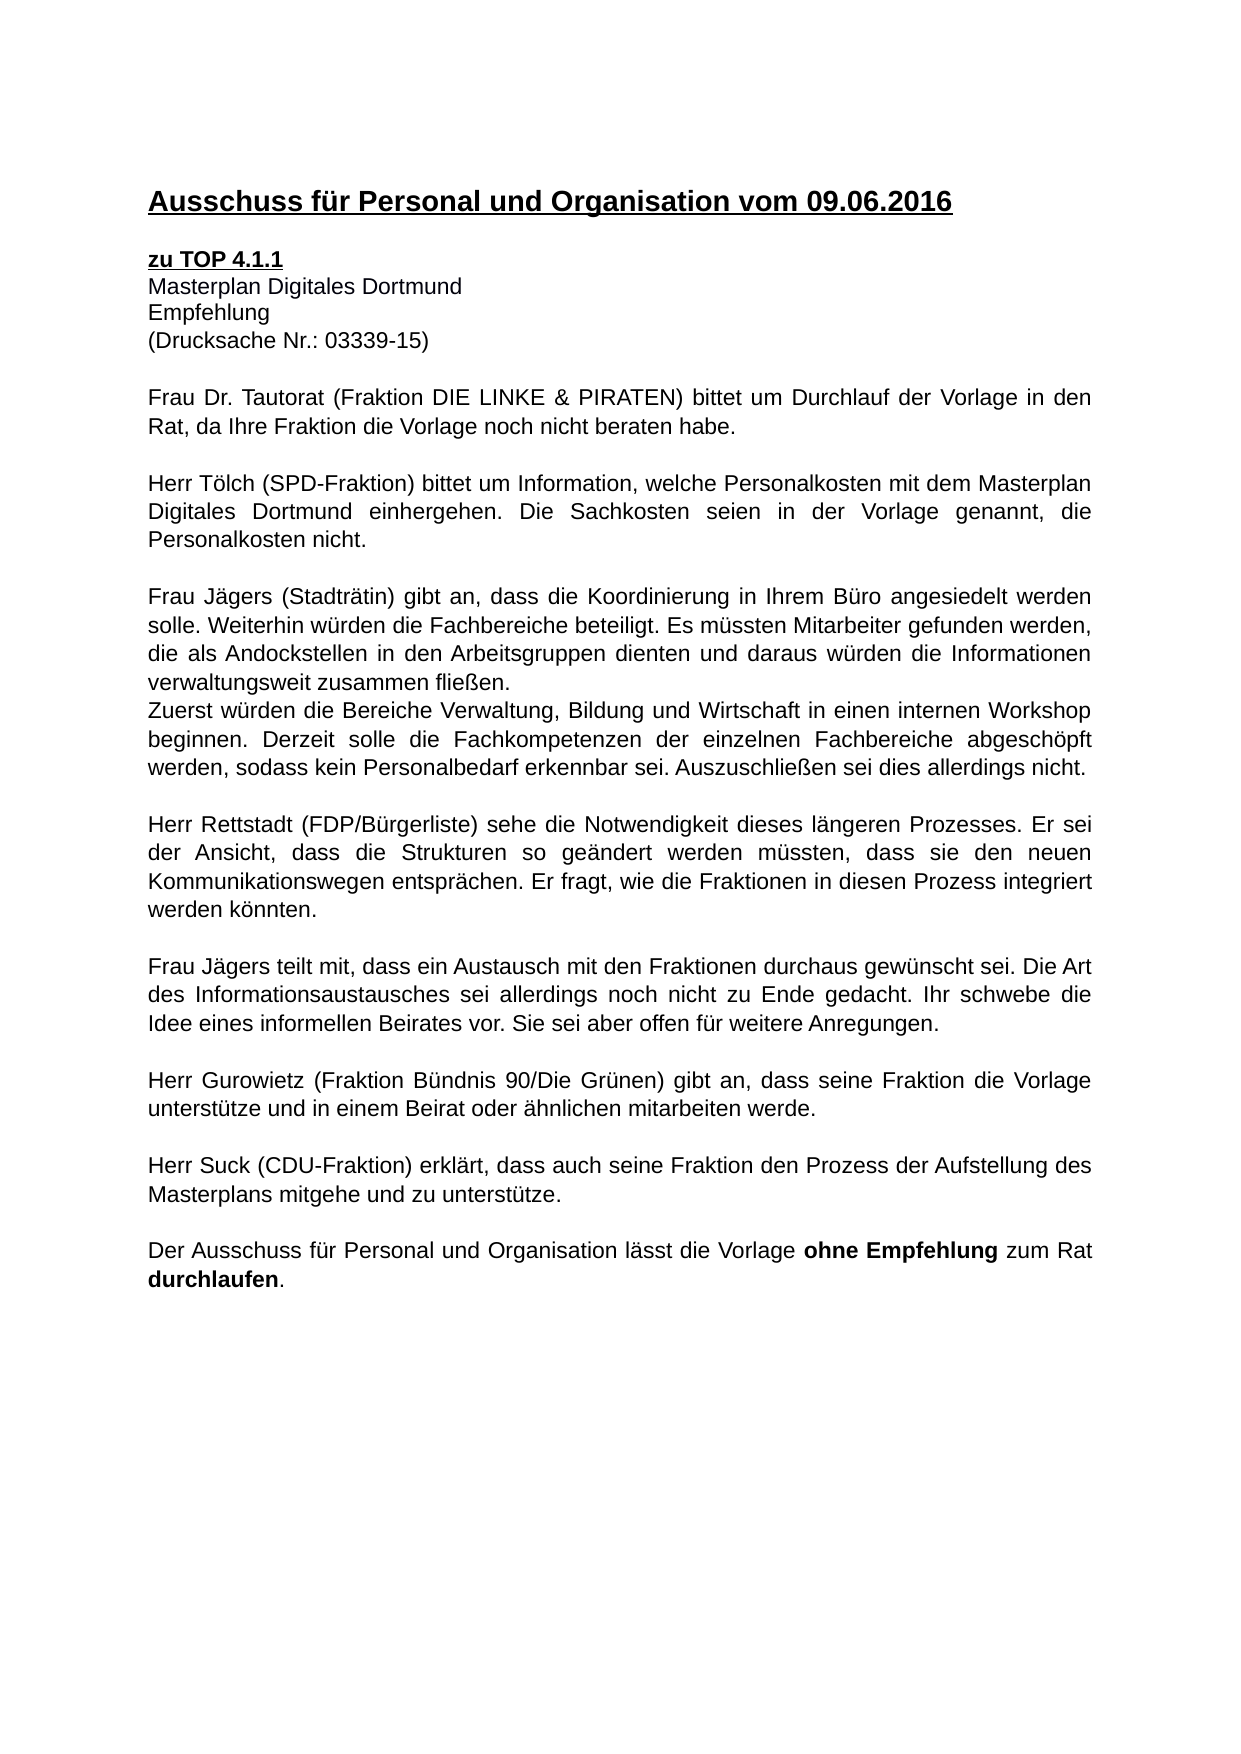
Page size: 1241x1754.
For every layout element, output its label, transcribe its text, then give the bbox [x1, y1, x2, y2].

text Ausschuss für Personal und Organisation vom 09.06.2016 [148, 184, 1093, 217]
text (Drucksache Nr.: 03339-15) [148, 327, 1093, 354]
text Herr Rettstadt (FDP/Bürgerliste) sehe die Notwendigkeit dieses längeren Prozesses. Er sei der Ansicht, dass die Strukturen so geändert werden müssten, dass sie den neuen Kommunikationswegen entsprächen. Er fragt, wie die Fraktionen in diesen Prozess integriert werden könnten. [148, 811, 1093, 922]
text Masterplan Digitales Dortmund [148, 273, 1093, 299]
text zu TOP 4.1.1 [148, 246, 1093, 273]
text Herr Gurowietz (Fraktion Bündnis 90/Die Grünen) gibt an, dass seine Fraktion die Vorlage unterstütze und in einem Beirat oder ähnlichen mitarbeiten werde. [148, 1067, 1093, 1122]
text Der Ausschuss für Personal und Organisation lässt die Vorlage ohne Empfehlung zum Rat durchlaufen. [148, 1237, 1093, 1292]
text Empfehlung [148, 299, 1093, 325]
text Herr Tölch (SPD-Fraktion) bittet um Information, welche Personalkosten mit dem Masterplan Digitales Dortmund einhergehen. Die Sachkosten seien in der Vorlage genannt, die Personalkosten nicht. [148, 469, 1093, 553]
text Frau Dr. Tautorat (Fraktion DIE LINKE & PIRATEN) bittet um Durchlauf der Vorlage in den Rat, da Ihre Fraktion die Vorlage noch nicht beraten habe. [148, 384, 1093, 439]
text Herr Suck (CDU-Fraktion) erklärt, dass auch seine Fraktion den Prozess der Aufstellung des Masterplans mitgehe und zu unterstütze. [148, 1152, 1093, 1207]
text Zuerst würden die Bereiche Verwaltung, Bildung und Wirtschaft in einen internen Workshop beginnen. Derzeit solle die Fachkompetenzen der einzelnen Fachbereiche abgeschöpft werden, sodass kein Personalbedarf erkennbar sei. Auszuschließen sei dies allerdings nicht. [148, 697, 1093, 780]
text Frau Jägers (Stadträtin) gibt an, dass die Koordinierung in Ihrem Büro angesiedelt werden solle. Weiterhin würden die Fachbereiche beteiligt. Es müssten Mitarbeiter gefunden werden, die als Andockstellen in den Arbeitsgruppen dienten und daraus würden die Informationen verwaltungsweit zusammen fließen. [148, 583, 1093, 695]
text Frau Jägers teilt mit, dass ein Austausch mit den Fraktionen durchaus gewünscht sei. Die Art des Informationsaustausches sei allerdings noch nicht zu Ende gedacht. Ihr schwebe die Idee eines informellen Beirates vor. Sie sei aber offen für weitere Anregungen. [148, 953, 1093, 1036]
